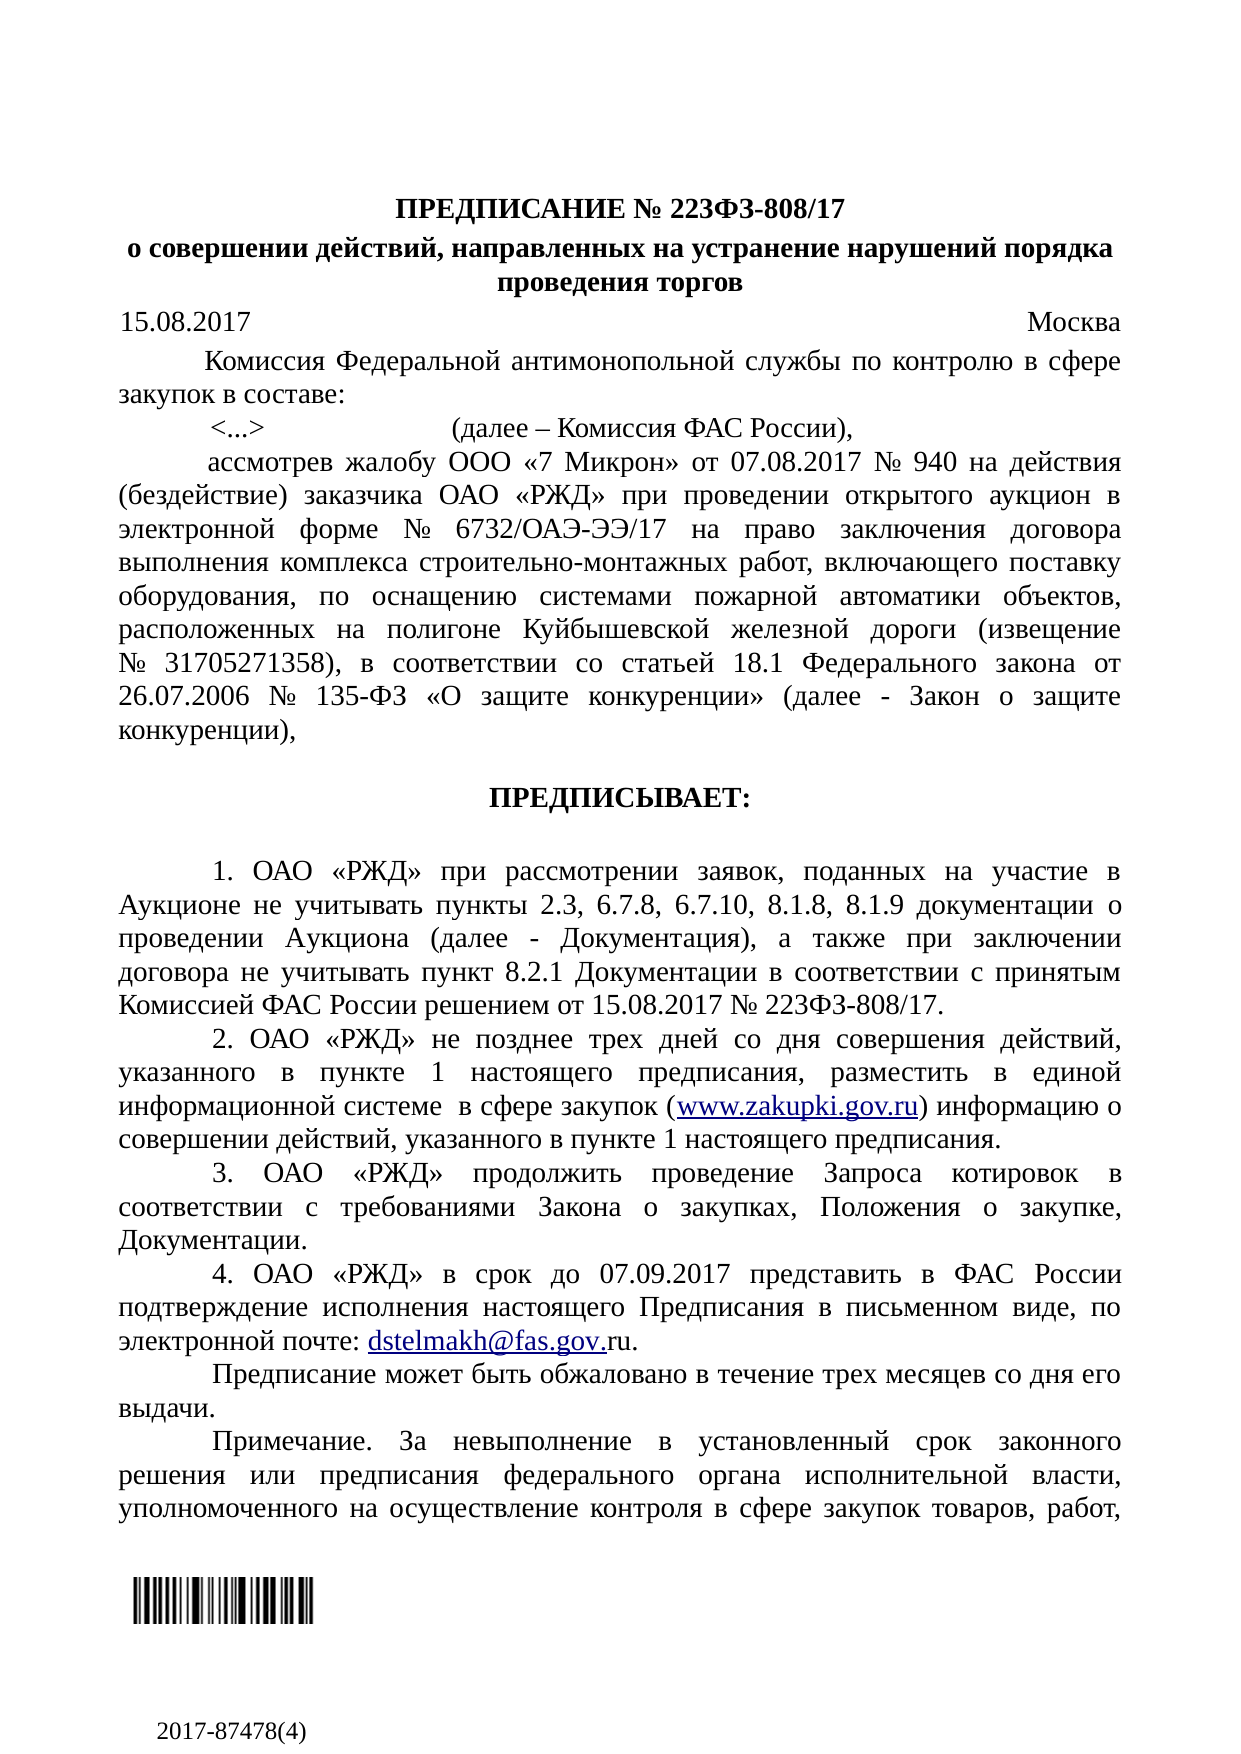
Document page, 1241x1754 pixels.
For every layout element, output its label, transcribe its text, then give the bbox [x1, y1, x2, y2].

text Комиссия Федеральной антимонопольной службы по контролю в сфере закупок в составе: [118, 343, 1122, 410]
text ассмотрев жалобу ООО «7 Микрон» от 07.08.2017 № 940 на действия (бездействие) заказчика ОАО «РЖД» при проведении открытого аукцион в электронной форме № 6732/ОАЭ-ЭЭ/17 на право заключения договора выполнения комплекса строительно-монтажных работ, включающего поставку оборудования, по оснащению системами пожарной автоматики объектов, расположенных на полигоне Куйбышевской железной дороги (извещение № 31705271358), в соответствии со статьей 18.1 Федерального закона от 26.07.2006 № 135-ФЗ «О защите конкуренции» (далее - Закон о защите конкуренции), [118, 444, 1122, 746]
picture [118, 1577, 331, 1624]
text о совершении действий, направленных на устранение нарушений порядка проведения торгов [118, 231, 1122, 298]
text 15.08.2017 Москва [118, 304, 1122, 337]
text Предписание может быть обжаловано в течение трех месяцев со дня его выдачи. [118, 1356, 1122, 1423]
text 2. ОАО «РЖД» не позднее трех дней со дня совершения действий, указанного в пункте 1 настоящего предписания, разместить в единой информационной системе в сфере закупок (www.zakupki.gov.ru) информацию о совершении действий, указанного в пункте 1 настоящего предписания. [118, 1021, 1122, 1155]
text Примечание. За невыполнение в установленный срок законного решения или предписания федерального органа исполнительной власти, уполномоченного на осуществление контроля в сфере закупок товаров, работ, [118, 1423, 1122, 1524]
text 1. ОАО «РЖД» при рассмотрении заявок, поданных на участие в Аукционе не учитывать пункты 2.3, 6.7.8, 6.7.10, 8.1.8, 8.1.9 документации о проведении Аукциона (далее - Документация), а также при заключении договора не учитывать пункт 8.2.1 Документации в соответствии с принятым Комиссией ФАС России решением от 15.08.2017 № 223ФЗ-808/17. [118, 853, 1122, 1021]
text <...> (далее – Комиссия ФАС России), [118, 410, 1122, 444]
text 3. ОАО «РЖД» продолжить проведение Запроса котировок в соответствии с требованиями Закона о закупках, Положения о закупке, Документации. [118, 1155, 1122, 1256]
text ПРЕДПИСАНИЕ № 223ФЗ-808/17 [118, 191, 1122, 225]
text ПРЕДПИСЫВАЕТ: [118, 780, 1122, 814]
text 4. ОАО «РЖД» в срок до 07.09.2017 представить в ФАС России подтверждение исполнения настоящего Предписания в письменном виде, по электронной почте: dstelmakh@fas.gov.ru. [118, 1256, 1122, 1356]
